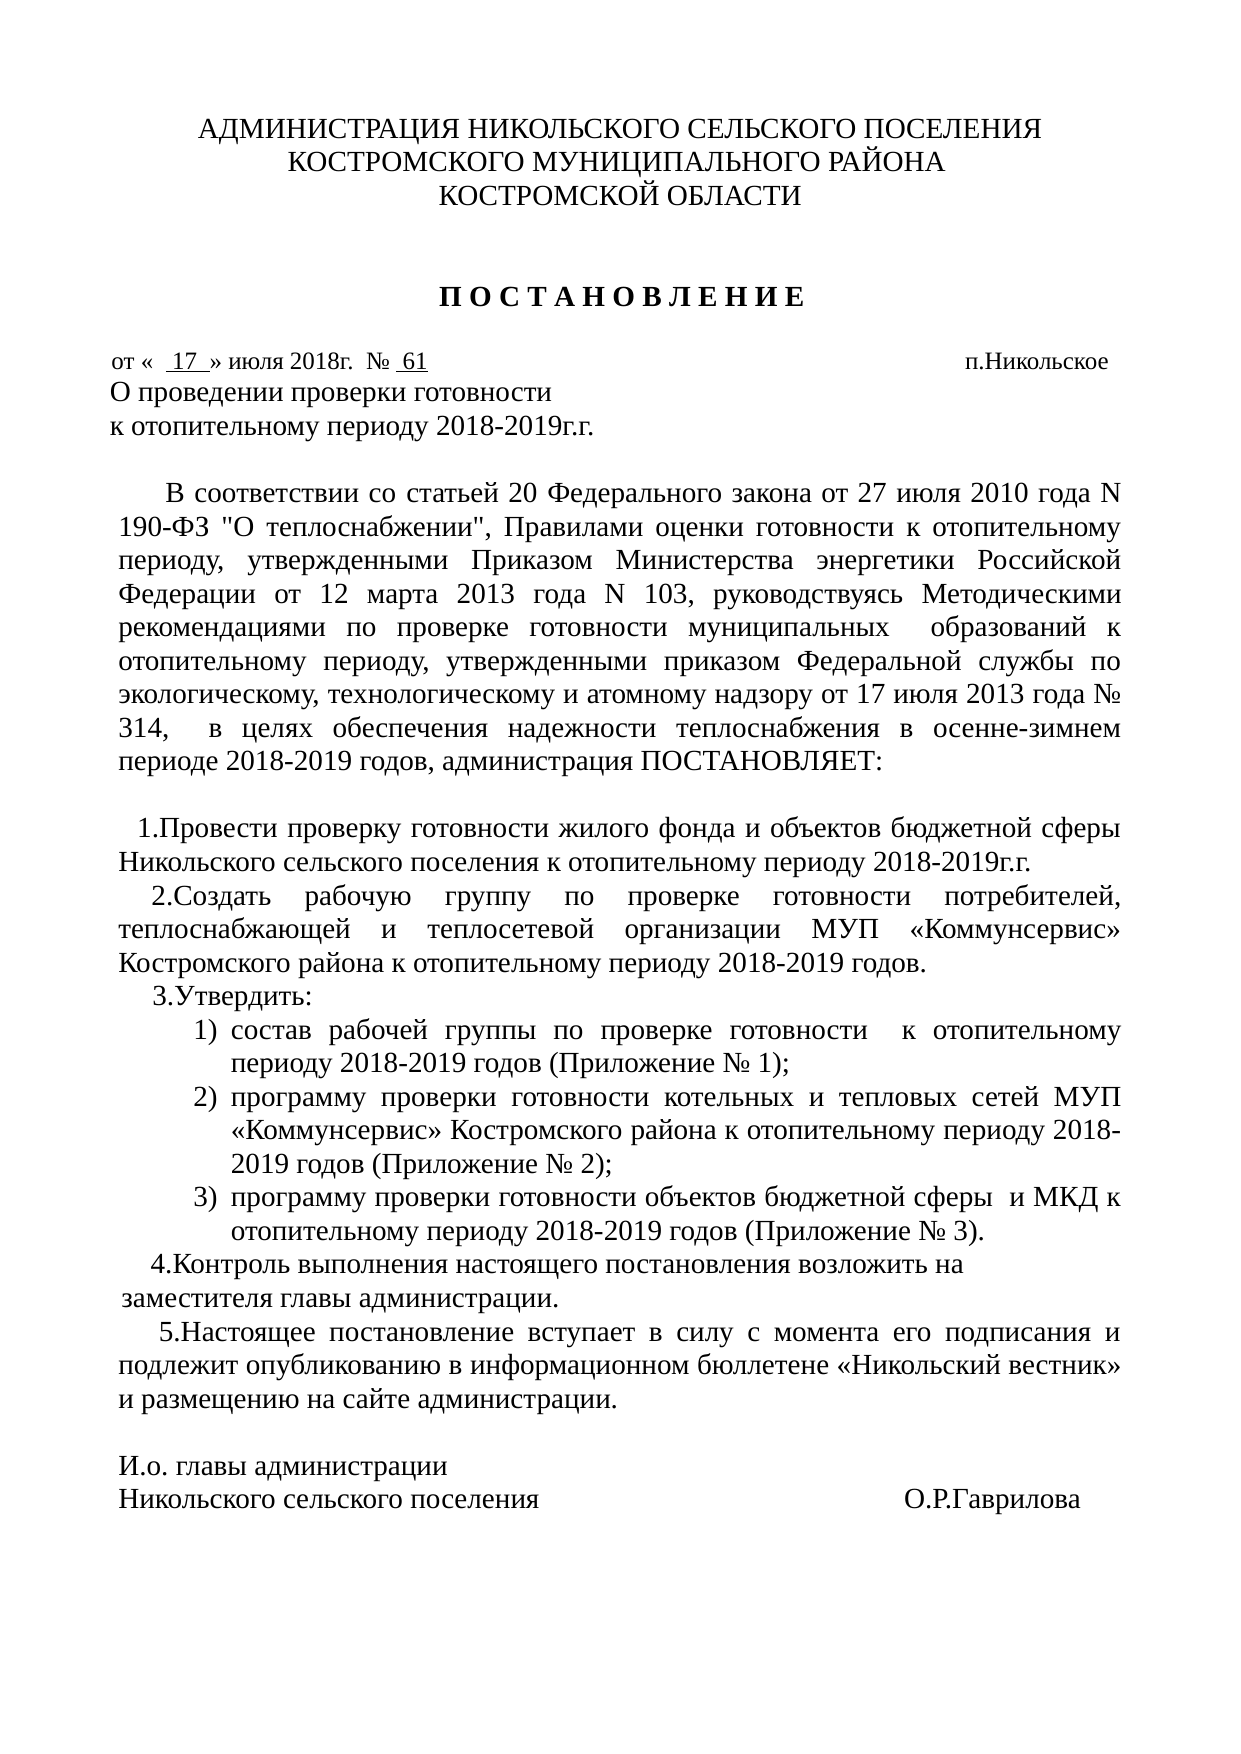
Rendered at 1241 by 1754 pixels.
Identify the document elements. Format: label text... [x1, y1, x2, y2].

text КОСТРОМСКОЙ ОБЛАСТИ [118, 178, 1122, 212]
text к отопительному периоду 2018-2019г.г. [15, 408, 1122, 442]
text И.о. главы администрации [118, 1448, 1122, 1481]
list программу проверки готовности котельных и тепловых сетей МУП «Коммунсервис» Костромского района к отопительному периоду 2018-2019 годов (Приложение № 2); [193, 1079, 1122, 1179]
list программу проверки готовности объектов бюджетной сферы и МКД к отопительному периоду 2018-2019 годов (Приложение № 3). [193, 1179, 1122, 1247]
list состав рабочей группы по проверке готовности к отопительному периоду 2018-2019 годов (Приложение № 1); [193, 1012, 1122, 1079]
text П О С Т А Н О В Л Е Н И Е [118, 279, 1122, 312]
text В соответствии со статьей 20 Федерального закона от 27 июля 2010 года N 190-ФЗ "О теплоснабжении", Правилами оценки готовности к отопительному периоду, утвержденными Приказом Министерства энергетики Российской Федерации от 12 марта 2013 года N 103, руководствуясь Методическими рекомендациями по проверке готовности муниципальных образований к отопительному периоду, утвержденными приказом Федеральной службы по экологическому, технологическому и атомному надзору от 17 июля 2013 года № 314, в целях обеспечения надежности теплоснабжения в осенне-зимнем периоде 2018-2019 годов, администрация ПОСТАНОВЛЯЕТ: [118, 475, 1122, 777]
text Никольского сельского поселения О.Р.Гаврилова [118, 1481, 1122, 1515]
text О проведении проверки готовности [15, 374, 1122, 408]
text 4.Контроль выполнения настоящего постановления возложить на заместителя главы администрации. [121, 1247, 1122, 1314]
text 5.Настоящее постановление вступает в силу с момента его подписания и подлежит опубликованию в информационном бюллетене «Никольский вестник» и размещению на сайте администрации. [118, 1314, 1122, 1414]
text 3.Утвердить: [118, 978, 1122, 1012]
text АДМИНИСТРАЦИЯ НИКОЛЬСКОГО СЕЛЬСКОГО ПОСЕЛЕНИЯ КОСТРОМСКОГО МУНИЦИПАЛЬНОГО РАЙОНА [118, 111, 1122, 178]
text от « 17 » июля 2018г. № 61 п.Никольское [74, 346, 1122, 374]
text 2.Создать рабочую группу по проверке готовности потребителей, теплоснабжающей и теплосетевой организации МУП «Коммунсервис» Костромского района к отопительному периоду 2018-2019 годов. [118, 878, 1122, 978]
text 1.Провести проверку готовности жилого фонда и объектов бюджетной сферы Никольского сельского поселения к отопительному периоду 2018-2019г.г. [118, 811, 1122, 878]
